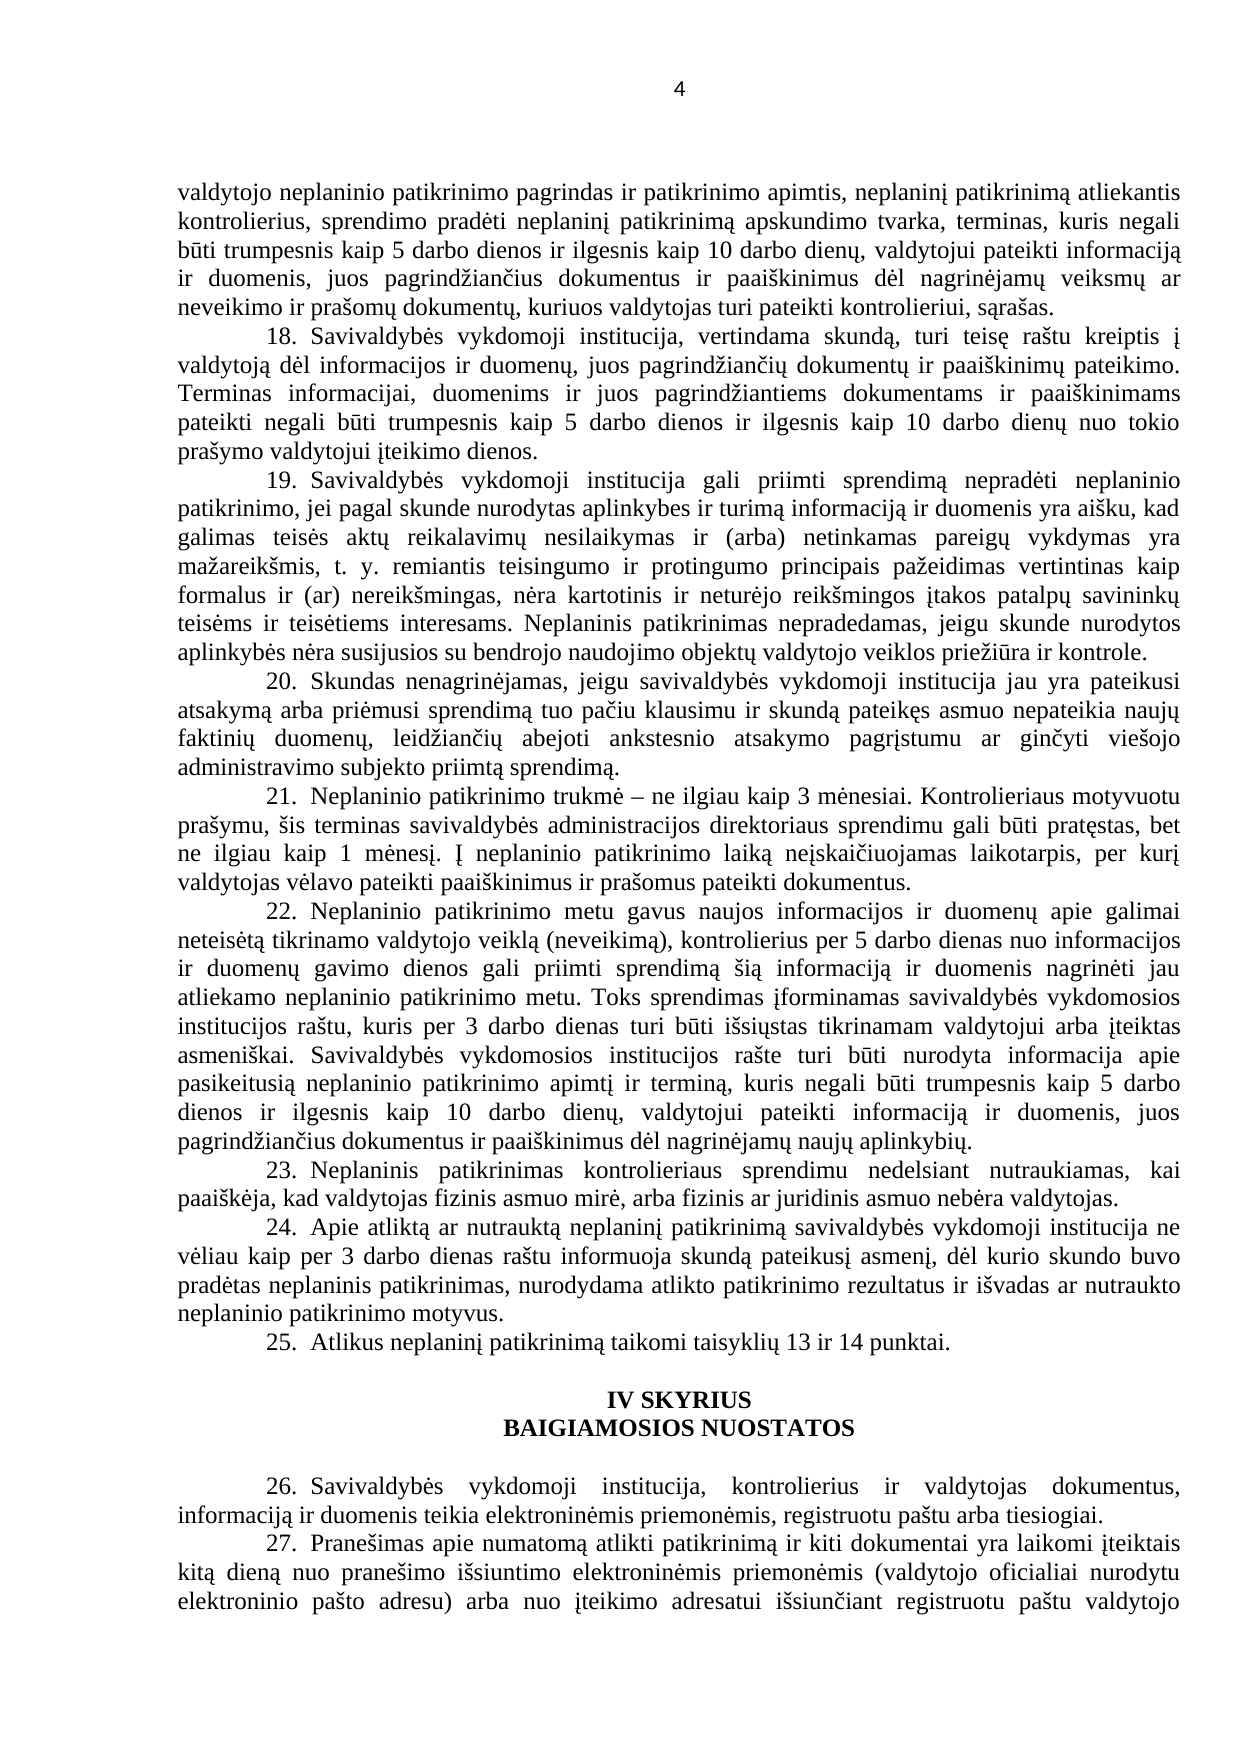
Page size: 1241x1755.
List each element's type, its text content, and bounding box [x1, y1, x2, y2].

text IV SKYRIUS [177, 1385, 1181, 1413]
text 25. Atlikus neplaninį patikrinimą taikomi taisyklių 13 ir 14 punktai. [177, 1327, 1181, 1356]
text 21. Neplaninio patikrinimo trukmė – ne ilgiau kaip 3 mėnesiai. Kontrolieriaus motyvuotu prašymu, šis terminas savivaldybės administracijos direktoriaus sprendimu gali būti pratęstas, bet ne ilgiau kaip 1 mėnesį. Į neplaninio patikrinimo laiką neįskaičiuojamas laikotarpis, per kurį valdytojas vėlavo pateikti paaiškinimus ir prašomus pateikti dokumentus. [177, 781, 1181, 896]
text 24. Apie atliktą ar nutrauktą neplaninį patikrinimą savivaldybės vykdomoji institucija ne vėliau kaip per 3 darbo dienas raštu informuoja skundą pateikusį asmenį, dėl kurio skundo buvo pradėtas neplaninis patikrinimas, nurodydama atlikto patikrinimo rezultatus ir išvadas ar nutraukto neplaninio patikrinimo motyvus. [177, 1212, 1181, 1327]
text 27. Pranešimas apie numatomą atlikti patikrinimą ir kiti dokumentai yra laikomi įteiktais kitą dieną nuo pranešimo išsiuntimo elektroninėmis priemonėmis (valdytojo oficialiai nurodytu elektroninio pašto adresu) arba nuo įteikimo adresatui išsiunčiant registruotu paštu valdytojo [177, 1528, 1181, 1615]
text 20. Skundas nenagrinėjamas, jeigu savivaldybės vykdomoji institucija jau yra pateikusi atsakymą arba priėmusi sprendimą tuo pačiu klausimu ir skundą pateikęs asmuo nepateikia naujų faktinių duomenų, leidžiančių abejoti ankstesnio atsakymo pagrįstumu ar ginčyti viešojo administravimo subjekto priimtą sprendimą. [177, 666, 1181, 781]
text 18. Savivaldybės vykdomoji institucija, vertindama skundą, turi teisę raštu kreiptis į valdytoją dėl informacijos ir duomenų, juos pagrindžiančių dokumentų ir paaiškinimų pateikimo. Terminas informacijai, duomenims ir juos pagrindžiantiems dokumentams ir paaiškinimams pateikti negali būti trumpesnis kaip 5 darbo dienos ir ilgesnis kaip 10 darbo dienų nuo tokio prašymo valdytojui įteikimo dienos. [177, 321, 1181, 465]
text 23. Neplaninis patikrinimas kontrolieriaus sprendimu nedelsiant nutraukiamas, kai paaiškėja, kad valdytojas fizinis asmuo mirė, arba fizinis ar juridinis asmuo nebėra valdytojas. [177, 1155, 1181, 1212]
text valdytojo neplaninio patikrinimo pagrindas ir patikrinimo apimtis, neplaninį patikrinimą atliekantis kontrolierius, sprendimo pradėti neplaninį patikrinimą apskundimo tvarka, terminas, kuris negali būti trumpesnis kaip 5 darbo dienos ir ilgesnis kaip 10 darbo dienų, valdytojui pateikti informaciją ir duomenis, juos pagrindžiančius dokumentus ir paaiškinimus dėl nagrinėjamų veiksmų ar neveikimo ir prašomų dokumentų, kuriuos valdytojas turi pateikti kontrolieriui, sąrašas. [177, 177, 1181, 321]
text 19. Savivaldybės vykdomoji institucija gali priimti sprendimą nepradėti neplaninio patikrinimo, jei pagal skunde nurodytas aplinkybes ir turimą informaciją ir duomenis yra aišku, kad galimas teisės aktų reikalavimų nesilaikymas ir (arba) netinkamas pareigų vykdymas yra mažareikšmis, t. y. remiantis teisingumo ir protingumo principais pažeidimas vertintinas kaip formalus ir (ar) nereikšmingas, nėra kartotinis ir neturėjo reikšmingos įtakos patalpų savininkų teisėms ir teisėtiems interesams. Neplaninis patikrinimas nepradedamas, jeigu skunde nurodytos aplinkybės nėra susijusios su bendrojo naudojimo objektų valdytojo veiklos priežiūra ir kontrole. [177, 465, 1181, 666]
text 22. Neplaninio patikrinimo metu gavus naujos informacijos ir duomenų apie galimai neteisėtą tikrinamo valdytojo veiklą (neveikimą), kontrolierius per 5 darbo dienas nuo informacijos ir duomenų gavimo dienos gali priimti sprendimą šią informaciją ir duomenis nagrinėti jau atliekamo neplaninio patikrinimo metu. Toks sprendimas įforminamas savivaldybės vykdomosios institucijos raštu, kuris per 3 darbo dienas turi būti išsiųstas tikrinamam valdytojui arba įteiktas asmeniškai. Savivaldybės vykdomosios institucijos rašte turi būti nurodyta informacija apie pasikeitusią neplaninio patikrinimo apimtį ir terminą, kuris negali būti trumpesnis kaip 5 darbo dienos ir ilgesnis kaip 10 darbo dienų, valdytojui pateikti informaciją ir duomenis, juos pagrindžiančius dokumentus ir paaiškinimus dėl nagrinėjamų naujų aplinkybių. [177, 896, 1181, 1155]
text 26. Savivaldybės vykdomoji institucija, kontrolierius ir valdytojas dokumentus, informaciją ir duomenis teikia elektroninėmis priemonėmis, registruotu paštu arba tiesiogiai. [177, 1471, 1181, 1528]
text BAIGIAMOSIOS NUOSTATOS [177, 1413, 1181, 1442]
